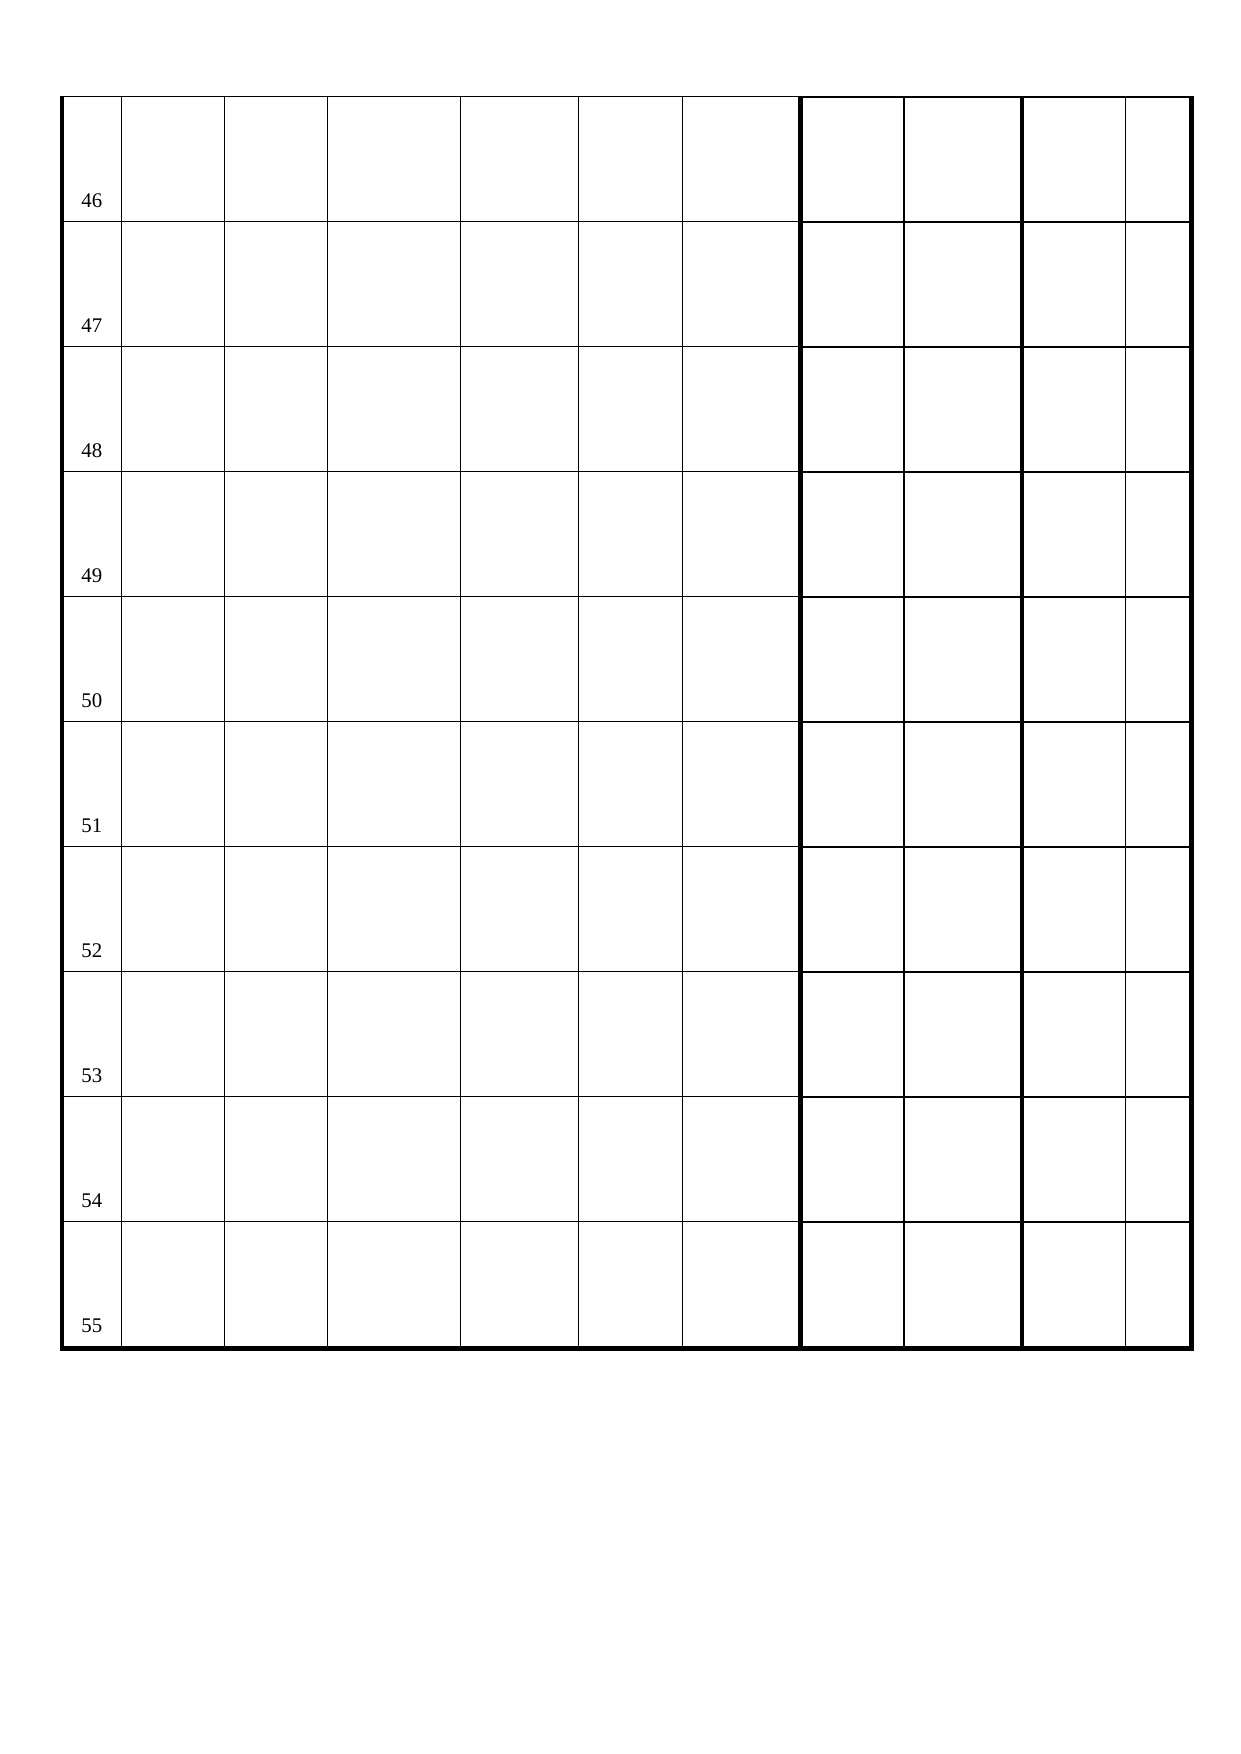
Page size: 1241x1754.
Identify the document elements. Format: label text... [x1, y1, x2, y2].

table_cell [579, 1097, 682, 1221]
table_cell [122, 597, 224, 721]
table_cell [579, 222, 682, 346]
table_cell [328, 472, 460, 596]
table_cell [225, 97, 327, 221]
table_cell [579, 347, 682, 471]
table_cell [803, 598, 903, 721]
table_cell [803, 1098, 903, 1221]
table_cell [461, 597, 578, 721]
table_cell [905, 98, 1020, 221]
table_cell [461, 97, 578, 221]
table_cell [122, 847, 224, 971]
table_cell [122, 97, 224, 221]
table_cell [328, 847, 460, 971]
table_cell [225, 597, 327, 721]
table_cell [1024, 1223, 1125, 1346]
table_cell [1024, 848, 1125, 971]
table_cell [1126, 223, 1189, 346]
table_cell [683, 597, 798, 721]
table_cell [683, 722, 798, 846]
table_cell [1126, 848, 1189, 971]
table_cell [461, 847, 578, 971]
table_cell [461, 347, 578, 471]
table_cell [905, 473, 1020, 596]
table_cell [461, 722, 578, 846]
table_cell [683, 1222, 798, 1346]
table_cell [1024, 723, 1125, 846]
table_cell [122, 1097, 224, 1221]
table_cell [122, 222, 224, 346]
table_cell [328, 1222, 460, 1346]
table_cell [579, 847, 682, 971]
table_cell [328, 722, 460, 846]
table_cell [122, 972, 224, 1096]
table_cell [461, 472, 578, 596]
table_cell [1126, 348, 1189, 471]
table_cell [905, 348, 1020, 471]
table_cell 52 [64, 847, 121, 971]
table_cell [328, 1097, 460, 1221]
table_cell [1126, 723, 1189, 846]
table_cell [803, 348, 903, 471]
table_cell [225, 972, 327, 1096]
table_cell [579, 972, 682, 1096]
table_cell [122, 1222, 224, 1346]
table_cell 46 [64, 97, 121, 221]
table_cell [122, 472, 224, 596]
table_cell [905, 223, 1020, 346]
table_cell [328, 347, 460, 471]
table_cell [683, 472, 798, 596]
table_cell [1024, 598, 1125, 721]
table_cell [579, 97, 682, 221]
table_cell [905, 723, 1020, 846]
table_cell [803, 223, 903, 346]
table_cell [1126, 473, 1189, 596]
table_cell [803, 98, 903, 221]
table_cell [225, 722, 327, 846]
table_cell [225, 1222, 327, 1346]
table_cell 49 [64, 472, 121, 596]
table_cell [683, 222, 798, 346]
table_cell [461, 1222, 578, 1346]
table_cell [683, 847, 798, 971]
table_cell [683, 1097, 798, 1221]
table_cell [803, 1223, 903, 1346]
table_cell [579, 597, 682, 721]
table_cell [905, 1223, 1020, 1346]
table_cell [328, 972, 460, 1096]
table_cell 55 [64, 1222, 121, 1346]
table_cell 54 [64, 1097, 121, 1221]
table_cell [328, 222, 460, 346]
table_cell 48 [64, 347, 121, 471]
table_cell [1126, 1223, 1189, 1346]
table_cell [905, 848, 1020, 971]
table_cell [461, 222, 578, 346]
table_cell [803, 848, 903, 971]
table_cell 51 [64, 722, 121, 846]
table_cell [122, 347, 224, 471]
table_cell [1024, 223, 1125, 346]
table_cell 53 [64, 972, 121, 1096]
table_cell [1126, 1098, 1189, 1221]
table_cell [328, 97, 460, 221]
table_cell 50 [64, 597, 121, 721]
table_cell [803, 473, 903, 596]
table_cell 47 [64, 222, 121, 346]
table_cell [905, 598, 1020, 721]
table_cell [579, 722, 682, 846]
table_cell [579, 1222, 682, 1346]
table_cell [225, 847, 327, 971]
table_cell [225, 347, 327, 471]
table_cell [803, 973, 903, 1096]
table_cell [803, 723, 903, 846]
table_cell [1024, 473, 1125, 596]
table_cell [579, 472, 682, 596]
table_cell [683, 347, 798, 471]
table_cell [905, 1098, 1020, 1221]
table_cell [122, 722, 224, 846]
table_cell [1126, 973, 1189, 1096]
table_cell [683, 972, 798, 1096]
table_cell [225, 1097, 327, 1221]
table_cell [1024, 98, 1125, 221]
table_cell [461, 972, 578, 1096]
table_cell [683, 97, 798, 221]
table_cell [1126, 98, 1189, 221]
table_cell [225, 472, 327, 596]
table_cell [1024, 1098, 1125, 1221]
table_cell [461, 1097, 578, 1221]
table_cell [225, 222, 327, 346]
table_cell [328, 597, 460, 721]
table_cell [1024, 348, 1125, 471]
table_cell [1024, 973, 1125, 1096]
table_cell [1126, 598, 1189, 721]
table_cell [905, 973, 1020, 1096]
